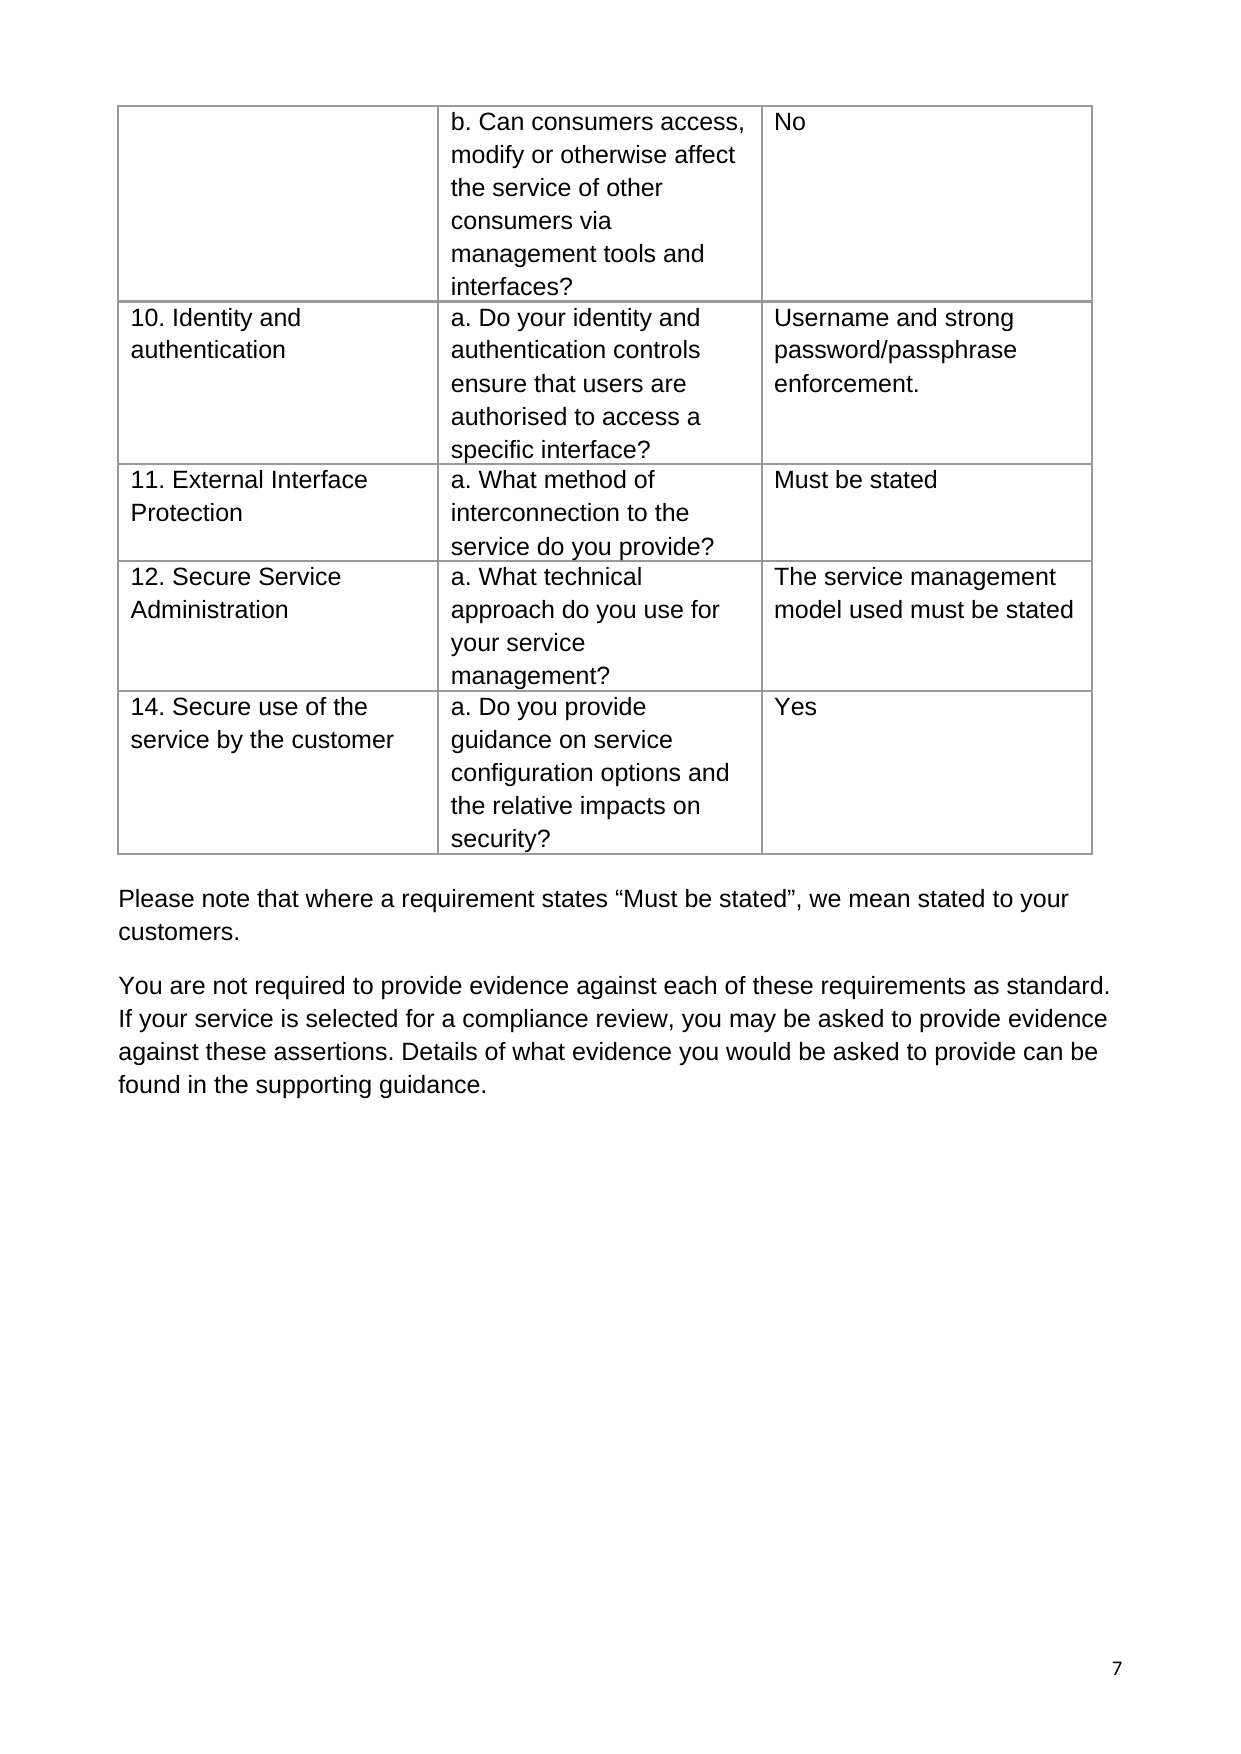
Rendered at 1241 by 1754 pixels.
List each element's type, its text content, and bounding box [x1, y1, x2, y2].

table_cell The service management model used must be stated [763, 562, 1091, 690]
table_cell a. What technical approach do you use for your service management? [439, 562, 761, 690]
table_cell Username and strong password/passphrase enforcement. [763, 303, 1091, 463]
table_cell a. What method of interconnection to the service do you provide? [439, 465, 761, 560]
table_cell 14. Secure use of the service by the customer [119, 692, 437, 853]
table_cell No [763, 107, 1091, 300]
table_cell 11. External Interface Protection [119, 465, 437, 560]
table_cell 12. Secure Service Administration [119, 562, 437, 690]
table_cell a. Do you provide guidance on service configuration options and the relative impacts on security? [439, 692, 761, 853]
table_cell Yes [763, 692, 1091, 853]
text You are not required to provide evidence against each of these requirements as standard. If your service is selected for a compliance review, you may be asked to provide evidence against these assertions. Details of what evidence you would be asked to provide can be found in the supporting guidance. [118, 971, 1122, 1099]
table_cell a. Do your identity and authentication controls ensure that users are authorised to access a specific interface? [439, 303, 761, 463]
table_cell Must be stated [763, 465, 1091, 560]
table_cell 10. Identity and authentication [119, 303, 437, 463]
text Please note that where a requirement states “Must be stated”, we mean stated to your customers. [118, 884, 1122, 946]
table_cell [119, 107, 437, 300]
table_cell b. Can consumers access, modify or otherwise affect the service of other consumers via management tools and interfaces? [439, 107, 761, 300]
